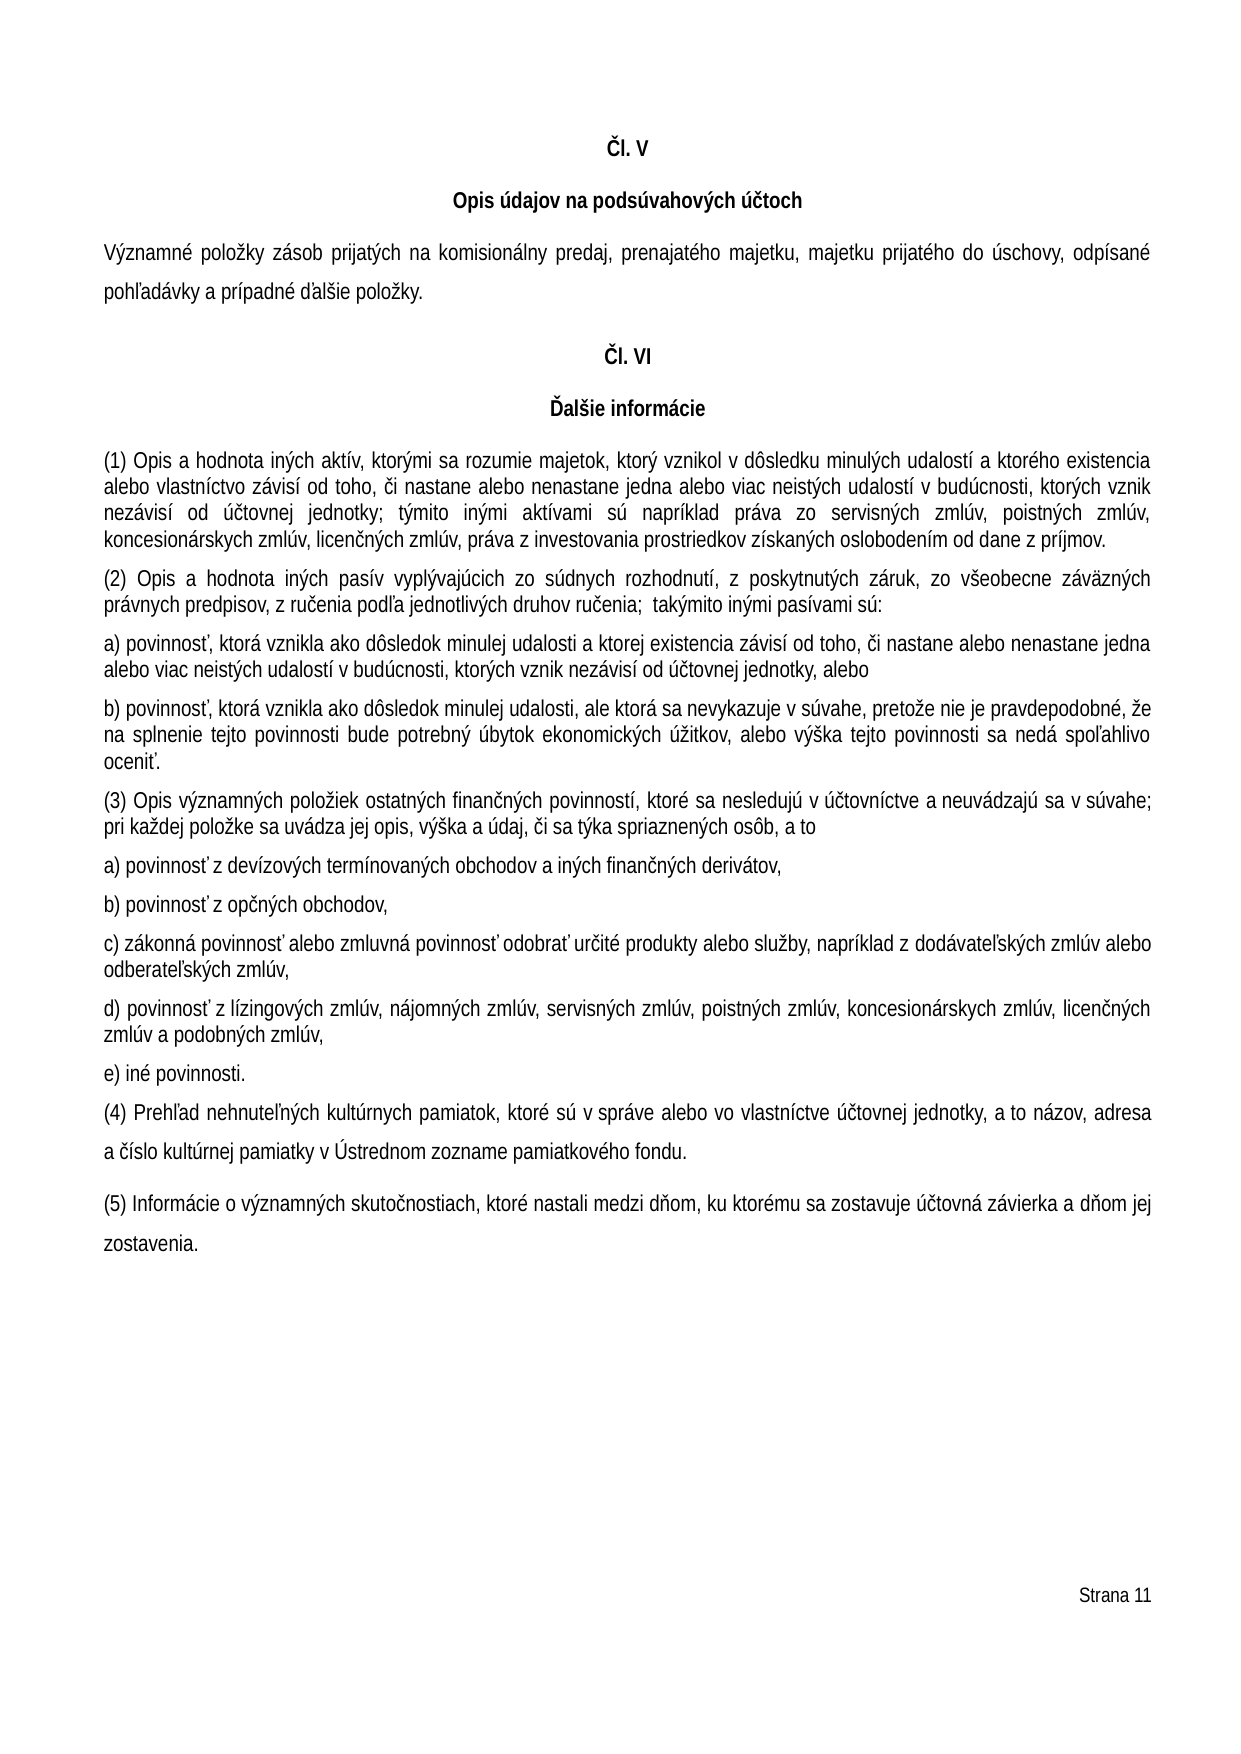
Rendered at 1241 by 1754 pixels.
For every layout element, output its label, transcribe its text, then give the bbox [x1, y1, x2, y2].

text Ďalšie informácie [103, 395, 1152, 421]
text Významné položky zásob prijatých na komisionálny predaj, prenajatého majetku, majetku prijatého do úschovy, odpísané pohľadávky a prípadné ďalšie položky. [103, 239, 1152, 304]
text (4) Prehľad nehnuteľných kultúrnych pamiatok, ktoré sú v správe alebo vo vlastníctve účtovnej jednotky, a to názov, adresa a číslo kultúrnej pamiatky v Ústrednom zozname pamiatkového fondu. [103, 1099, 1152, 1164]
text e) iné povinnosti. [103, 1060, 1152, 1086]
text Čl. VI [103, 343, 1152, 369]
text d) povinnosť z lízingových zmlúv, nájomných zmlúv, servisných zmlúv, poistných zmlúv, koncesionárskych zmlúv, licenčných zmlúv a podobných zmlúv, [103, 995, 1152, 1047]
text Čl. V [103, 135, 1152, 161]
text c) zákonná povinnosť alebo zmluvná povinnosť odobrať určité produkty alebo služby, napríklad z dodávateľských zmlúv alebo odberateľských zmlúv, [103, 929, 1152, 982]
text a) povinnosť, ktorá vznikla ako dôsledok minulej udalosti a ktorej existencia závisí od toho, či nastane alebo nenastane jedna alebo viac neistých udalostí v budúcnosti, ktorých vznik nezávisí od účtovnej jednotky, alebo [103, 630, 1152, 682]
text (1) Opis a hodnota iných aktív, ktorými sa rozumie majetok, ktorý vznikol v dôsledku minulých udalostí a ktorého existencia alebo vlastníctvo závisí od toho, či nastane alebo nenastane jedna alebo viac neistých udalostí v budúcnosti, ktorých vznik nezávisí od účtovnej jednotky; týmito inými aktívami sú napríklad práva zo servisných zmlúv, poistných zmlúv, koncesionárskych zmlúv, licenčných zmlúv, práva z investovania prostriedkov získaných oslobodením od dane z príjmov. [103, 447, 1152, 552]
text b) povinnosť z opčných obchodov, [103, 891, 1152, 917]
text (5) Informácie o významných skutočnostiach, ktoré nastali medzi dňom, ku ktorému sa zostavuje účtovná závierka a dňom jej zostavenia. [103, 1190, 1152, 1256]
text (3) Opis významných položiek ostatných finančných povinností, ktoré sa nesledujú v účtovníctve a neuvádzajú sa v súvahe; pri každej položke sa uvádza jej opis, výška a údaj, či sa týka spriaznených osôb, a to [103, 787, 1152, 839]
text b) povinnosť, ktorá vznikla ako dôsledok minulej udalosti, ale ktorá sa nevykazuje v súvahe, pretože nie je pravdepodobné, že na splnenie tejto povinnosti bude potrebný úbytok ekonomických úžitkov, alebo výška tejto povinnosti sa nedá spoľahlivo oceniť. [103, 695, 1152, 774]
text a) povinnosť z devízových termínovaných obchodov a iných finančných derivátov, [103, 852, 1152, 878]
text Opis údajov na podsúvahových účtoch [103, 187, 1152, 213]
text (2) Opis a hodnota iných pasív vyplývajúcich zo súdnych rozhodnutí, z poskytnutých záruk, zo všeobecne záväzných právnych predpisov, z ručenia podľa jednotlivých druhov ručenia; takýmito inými pasívami sú: [103, 564, 1152, 617]
